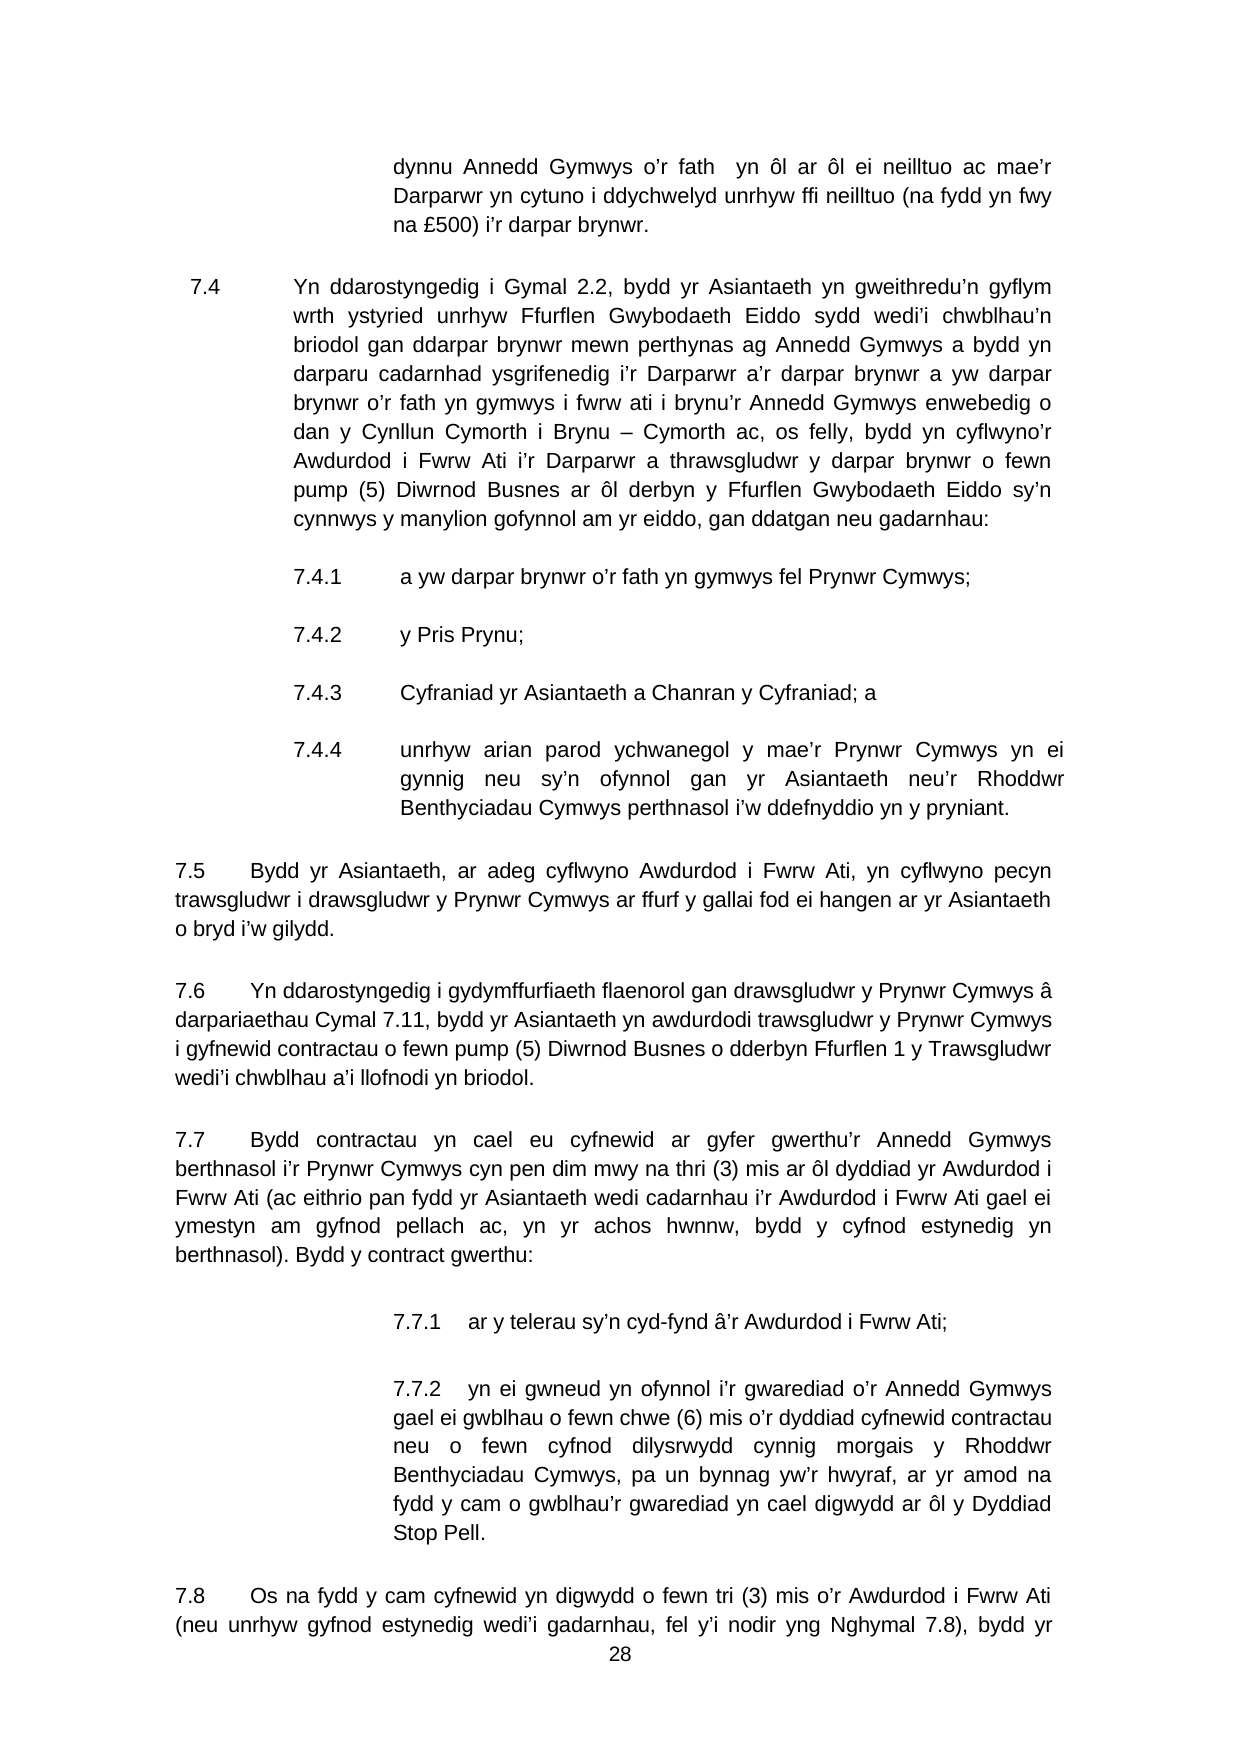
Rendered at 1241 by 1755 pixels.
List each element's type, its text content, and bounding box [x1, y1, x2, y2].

text 7.4.3 Cyfraniad yr Asiantaeth a Chanran y Cyfraniad; a [293, 679, 1065, 705]
list Bydd yr Asiantaeth, ar adeg cyflwyno Awdurdod i Fwrw Ati, yn cyflwyno pecyn trawsgludwr i drawsgludwr y Prynwr Cymwys ar ffurf y gallai fod ei hangen ar yr Asiantaeth o bryd i’w gilydd. [175, 857, 1052, 941]
text 7.4.4 unrhyw arian parod ychwanegol y mae’r Prynwr Cymwys yn ei gynnig neu sy’n ofynnol gan yr Asiantaeth neu’r Rhoddwr Benthyciadau Cymwys perthnasol i’w ddefnyddio yn y pryniant. [293, 737, 1065, 821]
list dynnu Annedd Gymwys o’r fath yn ôl ar ôl ei neilltuo ac mae’r Darparwr yn cytuno i ddychwelyd unrhyw ffi neilltuo (na fydd yn fwy na £500) i’r darpar brynwr. [393, 154, 1053, 237]
list Os na fydd y cam cyfnewid yn digwydd o fewn tri (3) mis o’r Awdurdod i Fwrw Ati (neu unrhyw gyfnod estynedig wedi’i gadarnhau, fel y’i nodir yng Nghymal 7.8), bydd yr [175, 1583, 1053, 1637]
list yn ei gwneud yn ofynnol i’r gwarediad o’r Annedd Gymwys gael ei gwblhau o fewn chwe (6) mis o’r dyddiad cyfnewid contractau neu o fewn cyfnod dilysrwydd cynnig morgais y Rhoddwr Benthyciadau Cymwys, pa un bynnag yw’r hwyraf, ar yr amod na fydd y cam o gwblhau’r gwarediad yn cael digwydd ar ôl y Dyddiad Stop Pell. [393, 1376, 1053, 1546]
text 7.4.1 a yw darpar brynwr o’r fath yn gymwys fel Prynwr Cymwys; [293, 564, 1065, 589]
list Yn ddarostyngedig i Gymal 2.2, bydd yr Asiantaeth yn gweithredu’n gyflym wrth ystyried unrhyw Ffurflen Gwybodaeth Eiddo sydd wedi’i chwblhau’n briodol gan ddarpar brynwr mewn perthynas ag Annedd Gymwys a bydd yn darparu cadarnhad ysgrifenedig i’r Darparwr a’r darpar brynwr a yw darpar brynwr o’r fath yn gymwys i fwrw ati i brynu’r Annedd Gymwys enwebedig o dan y Cynllun Cymorth i Brynu – Cymorth ac, os felly, bydd yn cyflwyno’r Awdurdod i Fwrw Ati i’r Darparwr a thrawsgludwr y darpar brynwr o fewn pump (5) Diwrnod Busnes ar ôl derbyn y Ffurflen Gwybodaeth Eiddo sy’n cynnwys y manylion gofynnol am yr eiddo, gan ddatgan neu gadarnhau: [190, 274, 1053, 531]
list Bydd contractau yn cael eu cyfnewid ar gyfer gwerthu’r Annedd Gymwys berthnasol i’r Prynwr Cymwys cyn pen dim mwy na thri (3) mis ar ôl dyddiad yr Awdurdod i Fwrw Ati (ac eithrio pan fydd yr Asiantaeth wedi cadarnhau i’r Awdurdod i Fwrw Ati gael ei ymestyn am gyfnod pellach ac, yn yr achos hwnnw, bydd y cyfnod estynedig yn berthnasol). Bydd y contract gwerthu: [175, 1127, 1052, 1268]
text 7.4.2 y Pris Prynu; [293, 622, 1065, 647]
list Yn ddarostyngedig i gydymffurfiaeth flaenorol gan drawsgludwr y Prynwr Cymwys â darpariaethau Cymal 7.11, bydd yr Asiantaeth yn awdurdodi trawsgludwr y Prynwr Cymwys i gyfnewid contractau o fewn pump (5) Diwrnod Busnes o dderbyn Ffurflen 1 y Trawsgludwr wedi’i chwblhau a’i llofnodi yn briodol. [175, 978, 1053, 1090]
list ar y telerau sy’n cyd-fynd â’r Awdurdod i Fwrw Ati; [393, 1309, 1065, 1334]
